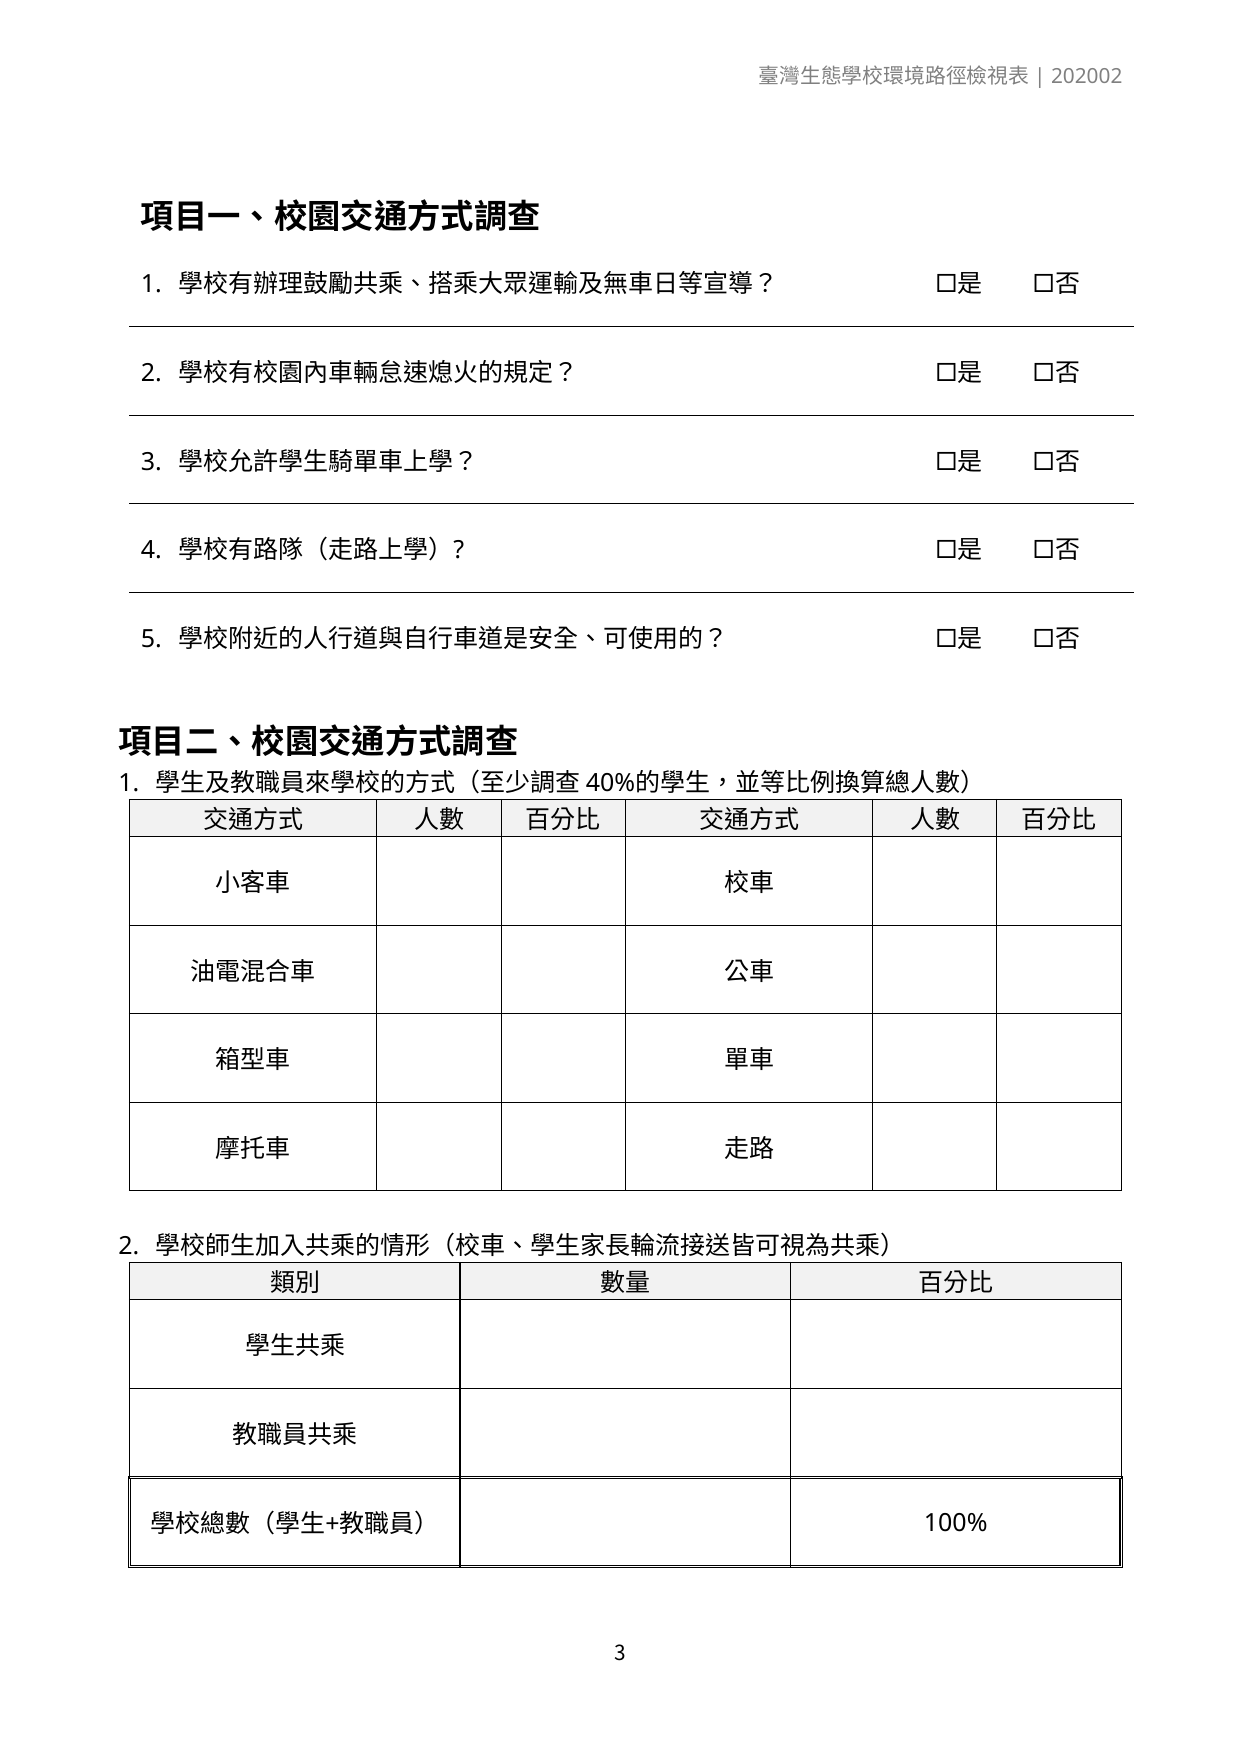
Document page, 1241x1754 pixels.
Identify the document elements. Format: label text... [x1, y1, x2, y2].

table_cell [873, 1014, 996, 1102]
table_cell [997, 926, 1121, 1013]
table_header 項目一、校園交通方式調查 [129, 190, 1133, 238]
table_cell 學校有校園內車輛怠速熄火的規定？ [129, 327, 881, 415]
table_cell [502, 1014, 625, 1102]
table_cell [377, 926, 501, 1013]
table_cell [502, 837, 625, 925]
table_cell 學校總數（學生+教職員） [131, 1479, 459, 1565]
table_cell 100% [791, 1479, 1119, 1565]
table_header 數量 [461, 1263, 790, 1299]
table_cell 是 否 [881, 416, 1133, 503]
table_cell [461, 1389, 790, 1476]
table_cell 是 否 [881, 238, 1133, 326]
table_cell 油電混合車 [130, 926, 376, 1013]
table_cell 學校附近的人行道與自行車道是安全、可使用的？ [129, 593, 881, 680]
table_header 百分比 [502, 800, 625, 836]
table_cell [997, 1014, 1121, 1102]
table_cell 公車 [626, 926, 872, 1013]
table_cell 單車 [626, 1014, 872, 1102]
table_header 交通方式 [130, 800, 376, 836]
table_cell [502, 1103, 625, 1190]
table_cell [873, 1103, 996, 1190]
table_cell 教職員共乘 [130, 1389, 459, 1476]
table_cell 箱型車 [130, 1014, 376, 1102]
table_cell 是 否 [881, 327, 1133, 415]
table_cell [461, 1479, 790, 1565]
table_header 人數 [873, 800, 996, 836]
table_cell [791, 1389, 1121, 1476]
table_header 百分比 [997, 800, 1121, 836]
table_cell [873, 837, 996, 925]
table_cell [461, 1300, 790, 1388]
table_cell 學校有辦理鼓勵共乘、搭乘大眾運輸及無車日等宣導？ [129, 238, 881, 326]
table_header 百分比 [791, 1263, 1121, 1299]
table_cell 小客車 [130, 837, 376, 925]
table_cell [377, 1103, 501, 1190]
text 項目二、校園交通方式調查 [118, 714, 1122, 763]
table_header 人數 [377, 800, 501, 836]
table_cell [377, 1014, 501, 1102]
table_header 交通方式 [626, 800, 872, 836]
table_cell [377, 837, 501, 925]
list 學校師生加入共乘的情形（校車、學生家長輪流接送皆可視為共乘） [118, 1226, 1122, 1262]
table_cell [997, 837, 1121, 925]
table_cell 校車 [626, 837, 872, 925]
table_cell 是 否 [881, 593, 1133, 680]
table_header 類別 [130, 1263, 459, 1299]
table_cell 學校允許學生騎單車上學？ [129, 416, 881, 503]
table_cell 摩托車 [130, 1103, 376, 1190]
table_cell [502, 926, 625, 1013]
table_cell 學生共乘 [130, 1300, 459, 1388]
table_cell [873, 926, 996, 1013]
table_cell [791, 1300, 1121, 1388]
table_cell [997, 1103, 1121, 1190]
table_cell 學校有路隊（走路上學）? [129, 504, 881, 592]
table_cell 走路 [626, 1103, 872, 1190]
table_cell 是 否 [881, 504, 1133, 592]
list 學生及教職員來學校的方式（至少調查40%的學生，並等比例換算總人數） [118, 763, 1122, 799]
